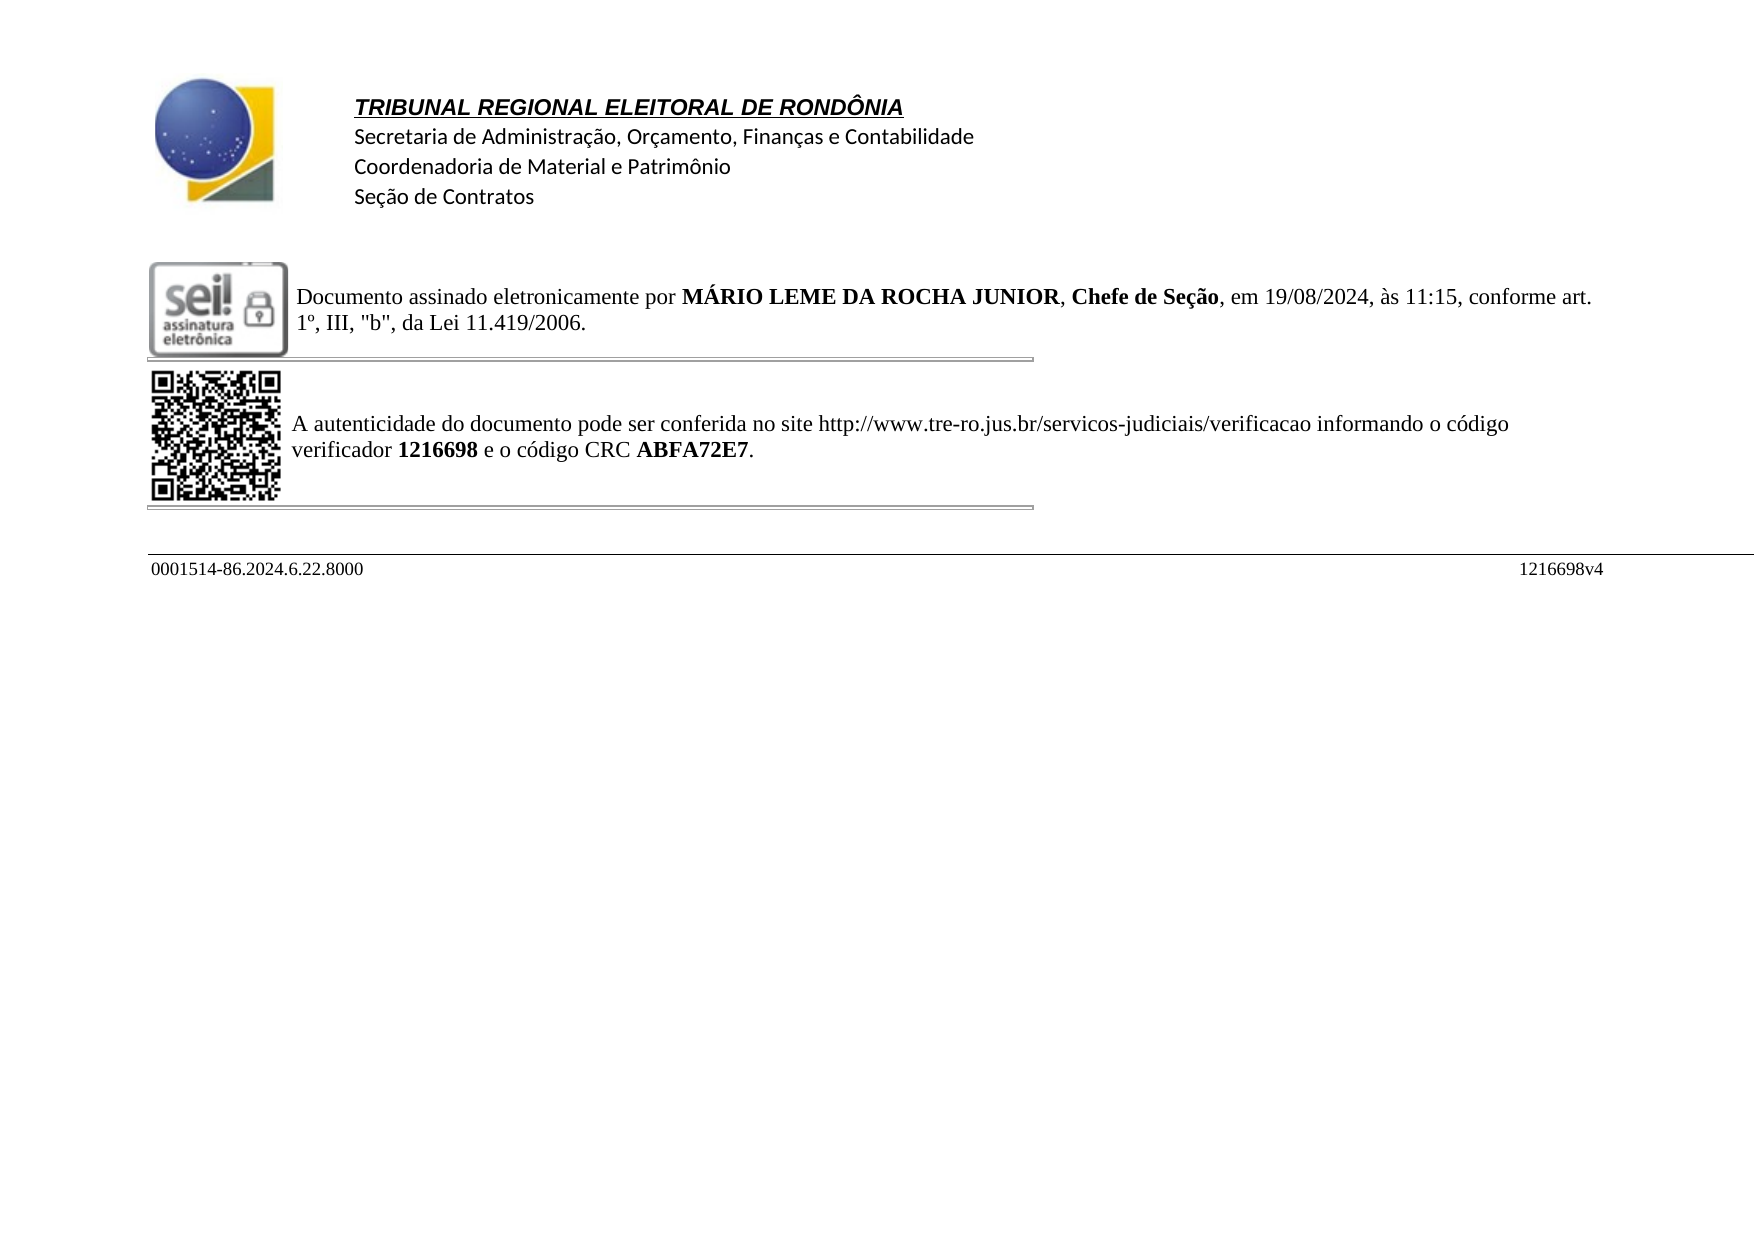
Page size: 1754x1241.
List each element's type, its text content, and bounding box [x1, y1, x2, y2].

table_header 0001514-86.2024.6.22.8000 [148, 555, 877, 583]
table_header A autenticidade do documento pode ser conferida no site http://www.tre-ro.jus.br/servicos-judiciais/verificacao informando o código verificador 1216698 e o código CRC ABFA72E7. [290, 367, 1616, 505]
table_header [148, 261, 294, 357]
table_header 1216698v4 [877, 555, 1606, 583]
table_header Documento assinado eletronicamente por MÁRIO LEME DA ROCHA JUNIOR, Chefe de Seção, em 19/08/2024, às 11:15, conforme art. 1º, III, "b", da Lei 11.419/2006. [295, 261, 1616, 358]
table_header [148, 367, 290, 505]
